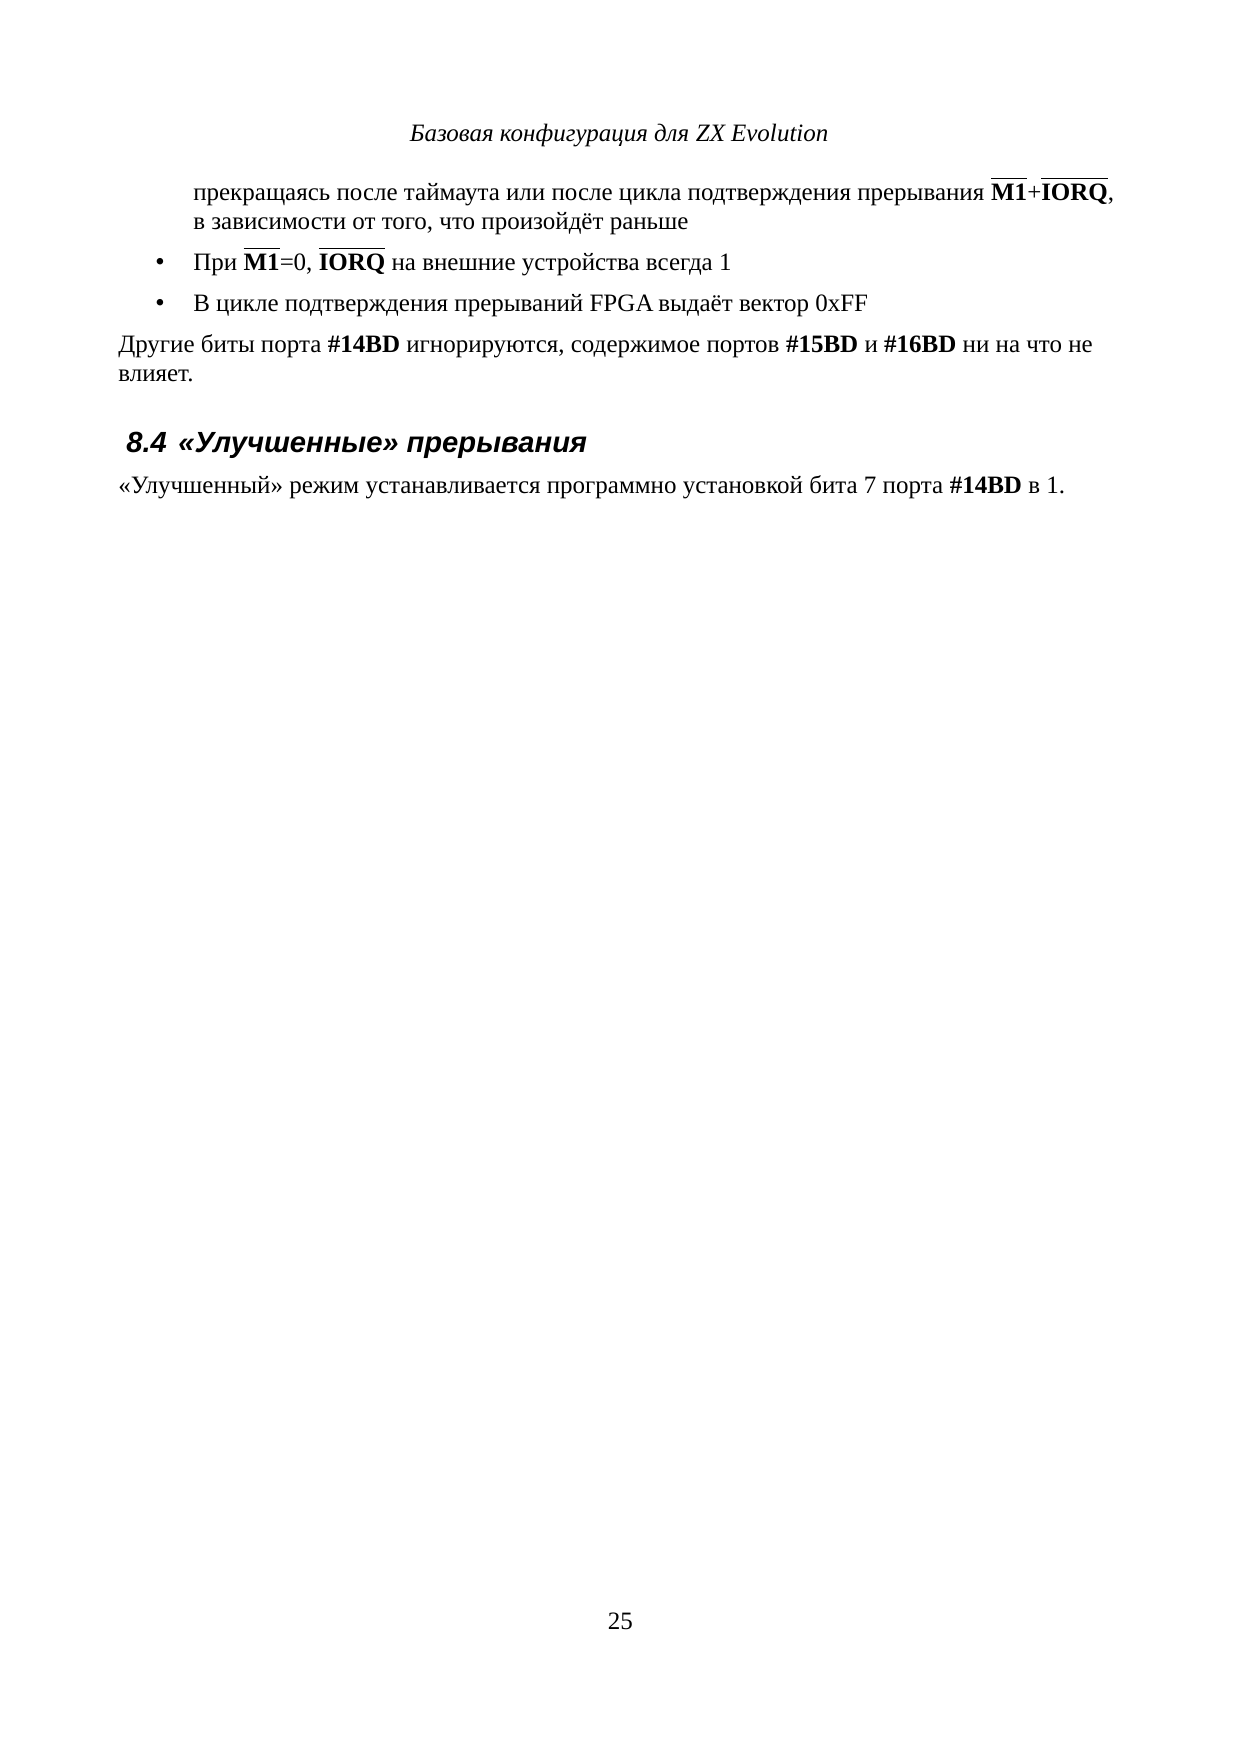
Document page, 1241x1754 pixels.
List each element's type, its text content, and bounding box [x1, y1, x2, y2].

list При M1=0, IORQ на внешние устройства всегда 1 [156, 247, 1122, 276]
list прекращаясь после таймаута или после цикла подтверждения прерывания M1+IORQ, в зависимости от того, что произойдёт раньше [156, 177, 1122, 234]
list В цикле подтверждения прерываний FPGA выдаёт вектор 0xFF [156, 288, 1122, 317]
subtitle «Улучшенные» прерывания [118, 424, 1122, 458]
text «Улучшенный» режим устанавливается программно установкой бита 7 порта #14BD в 1. [118, 471, 1122, 499]
text Другие биты порта #14BD игнорируются, содержимое портов #15BD и #16BD ни на что не влияет. [118, 329, 1122, 387]
